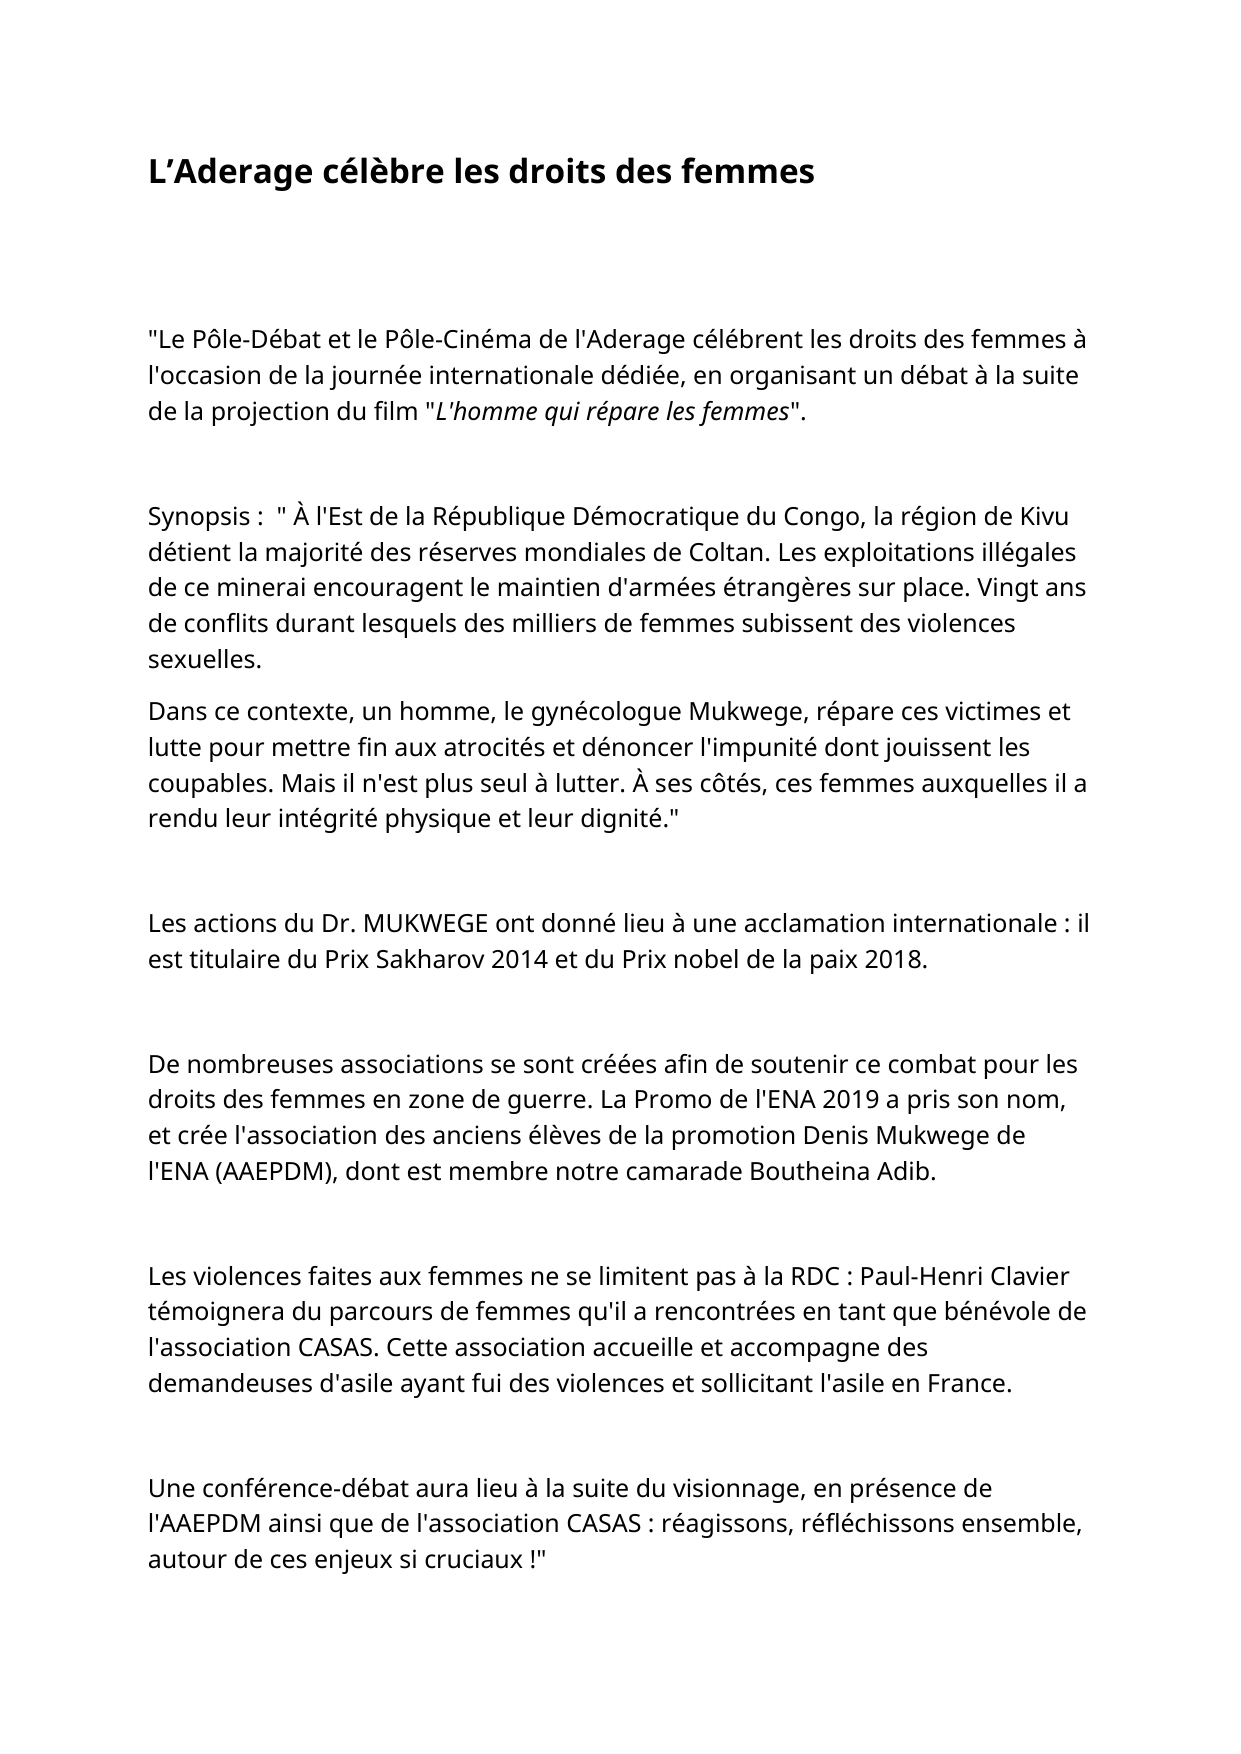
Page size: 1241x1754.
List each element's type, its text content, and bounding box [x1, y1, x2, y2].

text "Le Pôle-Débat et le Pôle-Cinéma de l'Aderage célébrent les droits des femmes à l'occasion de la journée internationale dédiée, en organisant un débat à la suite de la projection du film "L'homme qui répare les femmes". [148, 322, 1093, 428]
text Les actions du Dr. MUKWEGE ont donné lieu à une acclamation internationale : il est titulaire du Prix Sakharov 2014 et du Prix nobel de la paix 2018. [148, 906, 1093, 976]
text L’Aderage célèbre les droits des femmes [148, 148, 1093, 193]
text De nombreuses associations se sont créées afin de soutenir ce combat pour les droits des femmes en zone de guerre. La Promo de l'ENA 2019 a pris son nom, et crée l'association des anciens élèves de la promotion Denis Mukwege de l'ENA (AAEPDM), dont est membre notre camarade Boutheina Adib. [148, 1046, 1093, 1187]
text Dans ce contexte, un homme, le gynécologue Mukwege, répare ces victimes et lutte pour mettre fin aux atrocités et dénoncer l'impunité dont jouissent les coupables. Mais il n'est plus seul à lutter. À ses côtés, ces femmes auxquelles il a rendu leur intégrité physique et leur dignité." [148, 694, 1093, 835]
text Les violences faites aux femmes ne se limitent pas à la RDC : Paul-Henri Clavier témoignera du parcours de femmes qu'il a rencontrées en tant que bénévole de l'association CASAS. Cette association accueille et accompagne des demandeuses d'asile ayant fui des violences et sollicitant l'asile en France. [148, 1258, 1093, 1399]
text Une conférence-débat aura lieu à la suite du visionnage, en présence de l'AAEPDM ainsi que de l'association CASAS : réagissons, réfléchissons ensemble, autour de ces enjeux si cruciaux !" [148, 1470, 1093, 1576]
text Synopsis : " À l'Est de la République Démocratique du Congo, la région de Kivu détient la majorité des réserves mondiales de Coltan. Les exploitations illégales de ce minerai encouragent le maintien d'armées étrangères sur place. Vingt ans de conflits durant lesquels des milliers de femmes subissent des violences sexuelles. [148, 498, 1093, 675]
